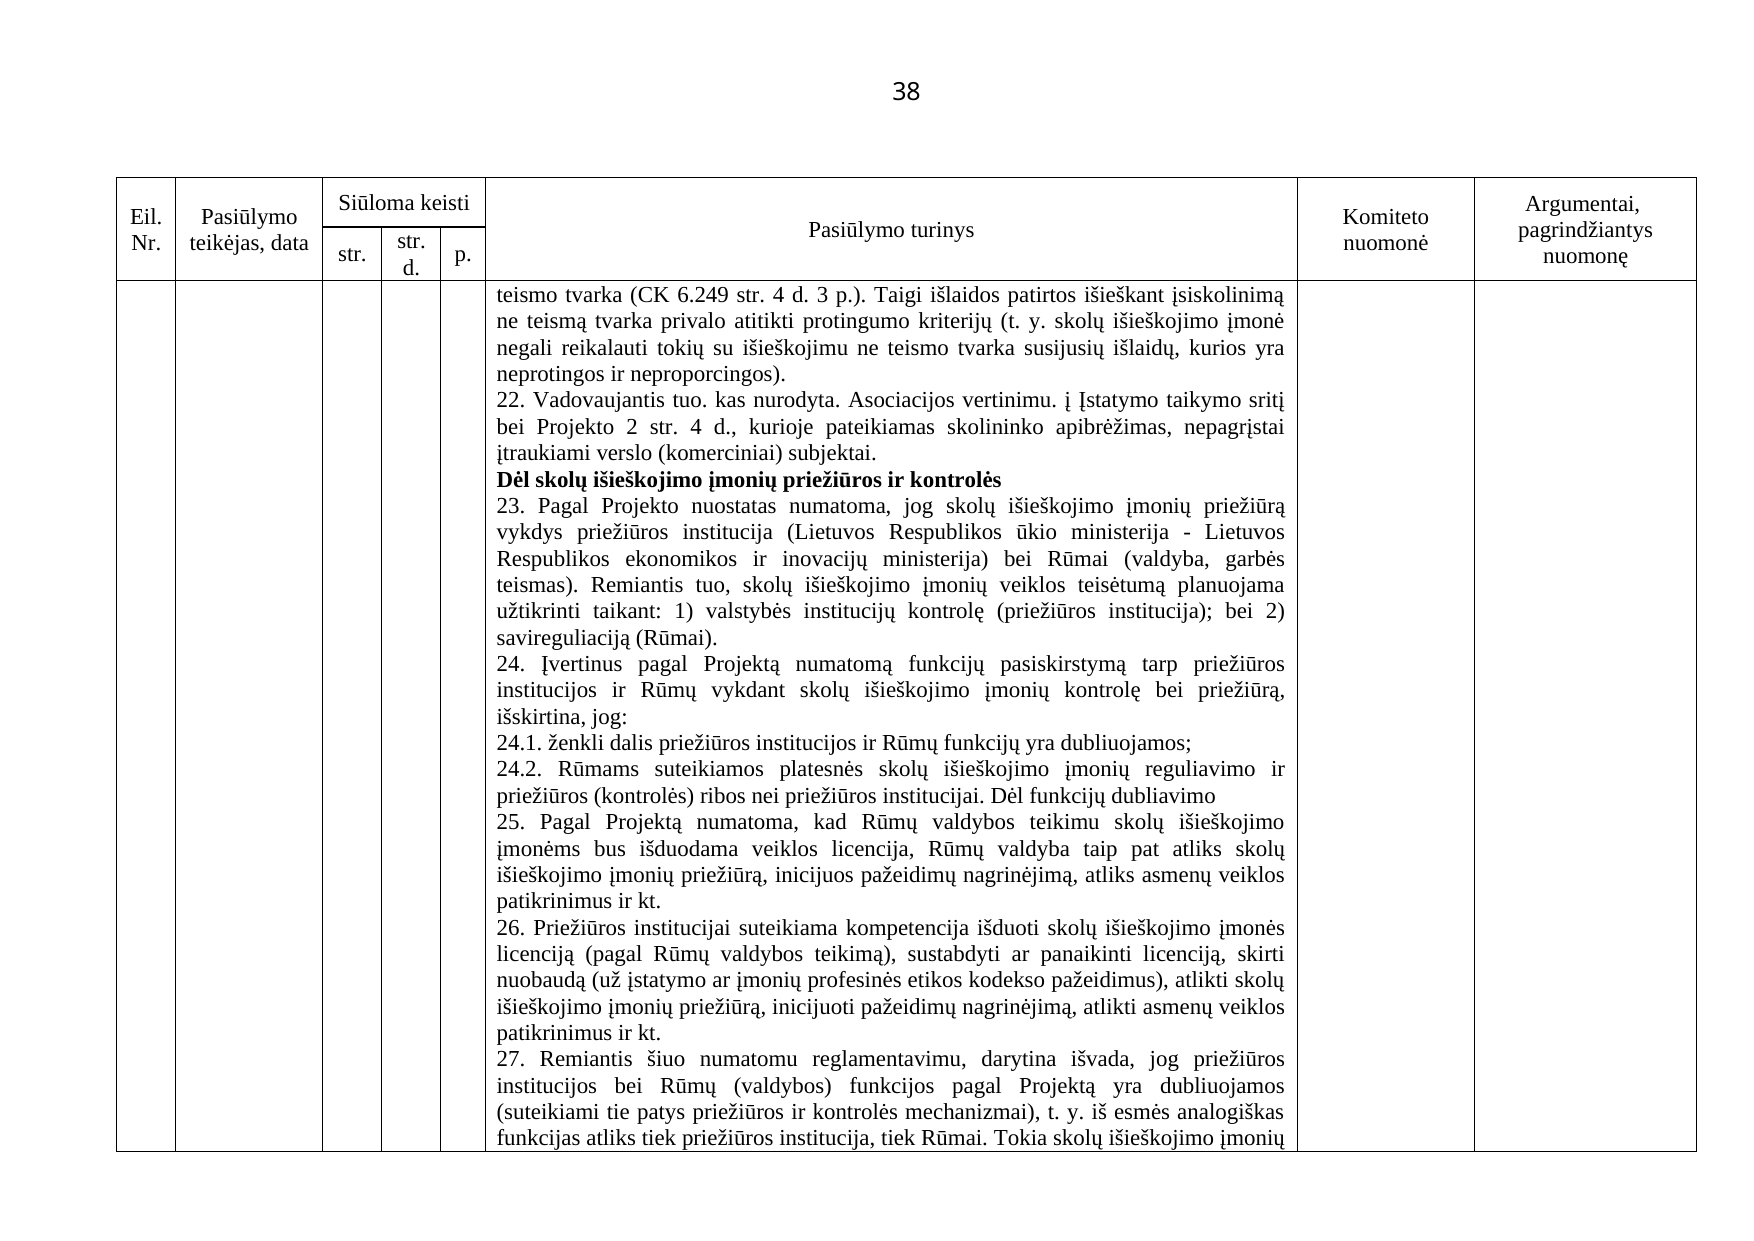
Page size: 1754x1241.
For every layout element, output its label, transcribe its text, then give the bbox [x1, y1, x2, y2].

table_cell [1475, 281, 1696, 1151]
table_cell [382, 281, 440, 1151]
table_cell [441, 281, 485, 1151]
table_header Komiteto nuomonė [1298, 178, 1474, 280]
table_cell str. [323, 228, 381, 280]
table_cell [176, 281, 322, 1151]
table_header Pasiūlymo turinys [486, 178, 1297, 280]
table_header Eil. Nr. [117, 178, 175, 280]
table_header Argumentai, pagrindžiantys nuomonę [1475, 178, 1696, 280]
table_cell Lietuvos Respublikos Seime parengtas ir užregistruotas Lietuvos Respublikos skolų išieškojimo įmonių įstatymo (toliau - Įstatymas) projektas Nr. X IIIP-1741 (2) (toliau - Projektas). Lietuvos tarpusavio skolinimo ir sutelktinio finansavimo asociacija (toliau - Asociacija) teikia savo poziciją ir rekomendacijas dėl šio Projekto. Dėl galiojančio teisinio reglamentavimo 2. Pagal Lietuvos teisės instituto parengtą mokslinę studiją „Vartotojų teisių apsauga išieškant skolas ne teismo tvarka: užsienio valstybių patirtis“ išskirtini du pagrindiniai skolų išieškojimo ne teisme veiklą vykdančių įmonių veiklos teisinio reguliavimo būdai: bendrasis ir specialusis. Bendruoju laikytinas toks teisinio reguliavimo būdas, kai skolų išieškojimą ne teismo tvarka vykdančių įmonių veiklai taikomi bendrieji civilinės teisės aktai ir civilinės teisės principai bei kiti privalomosios galios teisės aktai, kurių aiškinimus pateikia teismų praktika. Specialiuoju laikytinas toks teisinio reguliavimo būdas, kai skolų išieškojimą ne teismo tvarka vykdančių įmonių veikla reglamentuojama specialiais teisės aktais. 3. Pagal Projektą numatomus reguliuoti teisinius santykius, kylančius vykdant skolų išieškojimo įmonių veiklą, šiuo metu reglamentuoja: 3.1. 2011 m. spalio 25 d. Europos Parlamento ir Tarybos direktyva 2011/83/ES dėl vartotojų teisių, kuria iš dalies keičiamos Tarybos direktyva 93/13/EEB ir Europos Parlamento ir Tarybos direktyva 1999/44/EB bei panaikinamos Tarybos direktyva 85/577/EEB ir Europos Parlamento ir Tarybos direktyva 97/7/EB. 2008 m. balandžio 23 d. Europos Parlamento ir Tarybos direktyva 2008/48/EB dėl vartojimo kredito sutarčių ir panaikinanti Tarybos direktyvą 87/102/EEB (toliau - Direktyva 2008/48/EB). 2014 m. vasario 4 d. Europos Parlamento ir Tarybos direktyva 2014/17/ES dėl vartojimo kredito sutarčių dėl gyvenamosios paskirties nekilnojamojo turto, kuria iš dalies keičiamos direktyvos 2008/48/EB ir 2013/36/ES bei Reglamentas (ES) Nr. 1093/2010 (toliau - Direktyva 2014/17/ES). 2005 m. gegužės 11 d. Europos Parlamento ir Tarybos direktyva 2005/29/EB dėl nesąžiningos įmonių komercinės veiklos vartotojų atžvilgiu vidaus rinkoje ir iš dalies keičianti Tarybos direktyvą 84/450/EEB. Europos Parlamento ir Tarybos direktyvas 97/7/EB. 98/27/EB bei 2002/65/EB ir Europos Parlamento ir Tarybos reglamentą (EB) Nr. 2006/2004. 2006 m. gruodžio 12 d. Europos Parlamento ir Tarybos direktyva 2006/123/EB dėl paslaugų vidaus rinkoje; 3.2. aukščiau nurodytas direktyvas Lietuvos Respublikoje įgyvendinantys teisės aktai - Lietuvos Respublikos vartotojų teisių apsaugos įstatymas. Lietuvos Respublikos vartojimo kredito įstatymas (toliau — VKĮ), Lietuvos Respublikos su nekilnojamuoju turtu susijusio kredito įstatymas (toliau - SNTSKĮ), Lietuvos Respublikos civilinis kodeksas (toliau - CK), Lietuvos Respublikos nesąžiningos komercinės veiklos vartotojams draudimo įstatymas (toliau - NKVVDĮ) ir kiti teisės aktai. 4. Šis skolų išieškojimo ne teismo tvarka teisinis reglamentavimas priskirtinas bendrajam, t. y. specialusis teisinis reglamentavimas šiai veiklai Lietuvoje šiuo metu nėra taikomas. Išanalizavus Projektą (Įstatymą), kuris parengtas specialiai reglamentuoti skolų išieškojimo ne teismo tvarką veiklą, darytina išvada, jog specialusis reglamentavimas šiuo atveju Lietuvoje nėra būtinas ar tikslingas, kadangi anksčiau paminėti ir galiojantys teisės aktai užtikrina skolų išieškojimo įmonių veiklos kontrolę, priežiūrą bei skolininkų interesus. Dėl vartotojų teisių apsaugos 5. Projekto 1 str. 1 d. nurodyta, jog šio įstatymo paskirtis - nustatyti skolų išieškojimo veiklos licencijos suteikimo, sustabdymo ir panaikinimo tvarką, skolų išieškojimo įmonių savivaldos sistemą, skolų išieškojimo įmonių teises, pareigas bei atsakomybę atliekant skolų išieškojimo veiksmus. 6. Projekto aiškinamajame rašte nurodyta, jog skolų išieškojimo įmonių įstatymo projektas parengtas siekiant iš esmės sureguliuoti Lietuvoje veikiančių skolų išieškojimo įmonių vykdomą skolų išieškojimo veiklą, siekiant pirmiausia apginti vartotojų ir verslo subjektų interesus, siekiant spręsti dėl skolinių įsipareigojimų nevykdymo ar netinkamo vykdymo kylančias socialines problemas. 7. Remiantis tuo, kas nurodyta, vienas iš pagrindinių pagal Įstatymą siekiamų tikslų yra vartotojų teisių apsauga skolų išieškojimo įmonėms vykdant išieškojimą ne teismo tvarka. Visgi, įvertinus pagal Projektą nustatomą reglamentavimą, darytina išvada, jog Projektas vartotojų teisinės apsaugos aspektu jokių esminių pokyčių, kurių pagrindu būtų tikslinga priimti naują įstatymą, nenumato. Pagal Projektą vartotojų teisinei apsaugai reguliuoti tiesiogiai skirtas tik Projekto IV skirsnis „Skolų išieškojimo įmonių teisės ir pareigos“, kurį sudaro penki straipsniai. 8. Asociacijos vertinimu, didžiausią įtaką vartotojų teisinei apsaugai galinti turėti šio skirsnio nuostata įtvirtinta Projekto 19 str. 4 d., pagal kurią pavėluoto skolininko įsipareigojimų vykdymo atvejais skolininkui taikomos netesybos negali būti didesnės kaip 0,05 procento pradelstos sumokėti sumos už kiekvieną pradelstą dieną. Netesybos negali būti skaičiuojamos už ilgesnį kaip 180 dienų laikotarpį. Jokios kitos netesybos ir mokesčiai už skolinių įsipareigojimų nevykdymą skolininkui negali būti taikomi. 9. Tačiau pažymėtina, jog tiek pagal VKĮ. tiek pagal SNTSKĮ įtvirtinta identiška nuostata (VKĮ 11 str. 8 d. ir SNTSKĮ 16 str. 6 d.). 10. Dar daugiau, Lietuvos banko Priežiūros tarnybos direktoriaus 2017 m. spalio 2 d. sprendimu Nr. 241-176 patvirtintų Vartojimo kredito teikimo gairių 16.10 p. (pagal kurį komentuojama VKĮ 11 str. 8 d.) nurodyta, jo g Lietuvos banko nuomone, vartojimo kredito davėjas neturi teisės taikyti jokių kitų papildomų mokesčių (nepriklausomai nuo to. ar išieškojimą vykdo pats vartojimo kredito davėjas, ar yra pasitelkiami tretieji asmenys), pavyzdžiui: skolos išieškojimo, administravimo, pranešimo apie įsiskolinimą ir pan. mokesčių. 11. Atsižvelgiant į tai, pagal Projekto 19 str. 4 d. įtvirtinami ribojimai vartotojų teisinės apsaugos aspektu jokios papildomos pridėtinės naudos nesukuria, o tiesiog dubliuoja minėtų įstatymų nuostatas. 12. Projekto 20 str. „Skolų išieškojimo įmonių pareigos“ susijęs su viešosios teisės keliamų reikalavimų laikymusi (pareiga laikytis įstatymo, mokėti stojamąjį ir kasmetinį mokestį Lietuvos kreditų valdymo įmonių rūmams (toliau - Rūmai), pateikti duomenis Rūmų valdybai apie pasikeitusius duomenis), o ne su tiesiogine vartotojų teisine apsauga. Projekto 21 straipsnis „Skolų išieškojimo įmonių teisės" nustato ne skolų išieškojimo įmonėms keliamus reikalavimus vartotojų atžvilgiu, o įtvirtina šioms įmonėms suteikimas teises. Projekto 22 str. „Vekselių, čekių ir skolos raštų naudojimas" taip pat perkeltas iš VKĮ (VKĮ 20 str.). Projekto 19 str. įtvirtinamas reikalavimas skolų išieškojimo įmonei skolininkui pateikti nustatytos formos ir turinio pranešimą (detaliau dėl šio reikalavimo pasisakoma šio rašto 39 ir 40 p.). 13. Pažymėtina, jog viso labo Projekto 18 str. įtvirtinami skolų išieškojimo įmonių veiklos principai bei draudžiami atlikti veiksmai. Visgi šis principų ir pareigų sąrašas yra siauras, abstraktus ir fragmentiškas. Todėl jokios reikšmingesnės teisinės apsaugos vartotojams praktikoje nesuteiks. Detalesnį skolų išieškojimo įmonių veiklos reguliavimą pagal Projektą numatoma nustatyti profesinės etikos kodekse, tačiau jį rengtų ir tvirtintų Rūmai (Rūmų nariais išimtinai būtų skolų išieškojimo įmonės, kas reiškia, jog skolų išieškojimo įmonės pačios spręstų, kaip save reguliuoti (detaliau šio rašto 29 - 31 p.)). 14. Vadovaujantis tuo, kas nurodyta, pažymėtina, jog pagal Projektą nenustatoma jokių teisinio reguliavimo instrumentų, kurie galėtų turėti reikšmingesnės naudos užtikrinat vartotojų teisių ir interesų apsaugą. Kaip minėta, pagal Projektą nustatomas reglamentavimas arba jau dubliuoja galiojantį teisinį reguliavimą, arba nustato fragmentiškas bei abstraktaus pobūdžio nuostatas, kurios iš esmės negali padaryti esminės teigiamos įtakos vartotojams. Dėl verslo subjektų apsaugos 15. Pagal Projektą verslininkų teisinės apsaugos apimtis suvienodinama su vartotojams teikiama teisine apsauga, kadangi skolininku laikomas fizinis ar juridinis asmuo, turintis pradelstą mokėjimo Įsiskolinimą kreditoriui (t. y. skolininku laikomas bet kuris asmuo, turintis pradelstų skolinių įsipareigojimų). Toks teisinis reglamentavimas Lietuvos teisės sistemoje būtų išskirtinis, kadangi joks kitas teisės aktas verslo (komercinių) subjektų neprilygina vartotojams. Dar daugiau, pagal Lietuvos teismų praktiką verslininkams, yra keliami aukštesni nei vidutiniai atidumo, rūpestingumo, profesionalumo standartai, verslininkai privalo Įvertinti su verslu susijusią riziką. Atsižvelgiant į tai. pagal Projektą siekiamas įtvirtinti reguliavimas yra y dingas, kadangi nesant jokių visuomeniniais ir/ar socialiniais santykiais pagrįstų tikslų, teisinė apsauga taikoma vartotojams ir verslininkams suvienodinama. 16. Tokio reglamentavimo taikymo nepagrįstumas verslininkams aiškiai atsispinti jau anksčiau aptarptos Projekto 19 str. 4 d. nuostatos, pagal kurią delspinigių dydis už kiekvieną pradelstą įsipareigojimų vykdymo dieną negali būti didesnis nei 0,05 proc., atveju. 17. Pažymėtina, jog dėl konkretaus delspinigių dydžio civilinių teisinių santykių dalyviai susitaria ne išieškojimo vykdymo stadijoje, o šiems sudarant sutartis, todėl verslininkas, kurio atžvilgiu delspinigiai nustatomi, turi visas galimybes derėtis dėl jam priimtinų delspinigių dydžio, o tais atvejais, kuomet delspinigių dydis netenkina, atsisakyti sudaryti sutartį. Atsižvelgiant į tai. reguliavimas, kuris apriboja šalių teisę pasirinkti pageidaujamą delspinigių dydį, pažeidžia CK įtvirtintą sutarčių laisvės principą bei atlieka nepagrįstą intervenciją į šalių tarpusavio teisinius santykius. 18. Sutarties šalys, spręsdamos. ar sudaryti sutartį konkrečiomis sąlygomis (tame tarpe dėl delspinigių dydžio) privalo būti užtikrintos dėl šių sąlygų stabilumo. Pavyzdžiui, tam tikram kreditoriui norint skolų išieškojimo įmonei (kaip tą apibrėžia Projektas) parduoti turimą reikalavimo teisę į skolininką, kurio atžvilgiu nustatytas 0,1 proc. delspinigių dydis. Projekto 19 str. 4 d. turėtų tiesioginės įtakos šios reikalavimo teisės pardavimo kainai, kadangi priskaičiuoti arba skaičiuotini delspinigiai turėtų būti dvigubai sumažinami. Dar daugiau, tuo atveju, jeigu šis kreditorius skolos administravimui ar išieškojimui ne teismo tvarka pasitelktų skolų išieškojimo įmonę, delspinigiai taip pat būtų dvigubai sumažinti. Toks teisinis reguliavimas ne tik neturi jokio pagrindo, bet ir riboja laisvą paslaugų teikimą bei konkurenciją, kadangi kreditoriams pasikreipus į skolų išieškojimo įmones, jie dėl Projekto 19 str. 4 d. automatiškai patirtų finansinių nuostolių. Tai kreditorius skatintų skolų išieškojimą ne teismo keliu atlikti kitais būdais, tačiau tai savaime skolininkų interesų labiau neužtikrintų. 19. Be to, visiškai neaišku kaip Projekto 19 str. 4 d. modifikuoja teisinius santykius, tuo atveju, jeigu kreditorius skolos administravimą ir/ar ieškojimą perduoda skolų išieškojimo įmonei, tačiau vėliau pakeičia poziciją ir skolos išieškojimą vykdo savarankiškai (ir/ar kreipiasi į teismą ir pan.). t. y. ar šiuo atveju maksimalus delspinigių dydis lieka 0.05 proc., ar vėl keičiamas į tarp šalių sudarant sutartį nustatytą dydį. 20. Apie kitas Projekto IV skirsnio „Skolų išieškojimo įmonių teisės ir pareigos" nuostatas jau buvo pasisakyta anksčiau (šių pastebėjimų turinys nesiskiria), todėl dar kartą to nekartojame. 21. CK 6.249 str. 4 d. nurodyta, jog be tiesioginių nuostolių ir negautų pajamų, į nuostolius įskaičiuojamos: protingos išlaidos, susijusios su nuostolių išieškojimu ne teismo tvarka (CK 6.249 str. 4 d. 3 p.). Taigi išlaidos patirtos išieškant įsiskolinimą ne teismą tvarka privalo atitikti protingumo kriterijų (t. y. skolų išieškojimo įmonė negali reikalauti tokių su išieškojimu ne teismo tvarka susijusių išlaidų, kurios yra neprotingos ir neproporcingos). 22. Vadovaujantis tuo. kas nurodyta. Asociacijos vertinimu. į Įstatymo taikymo sritį bei Projekto 2 str. 4 d., kurioje pateikiamas skolininko apibrėžimas, nepagrįstai įtraukiami verslo (komerciniai) subjektai. Dėl skolų išieškojimo įmonių priežiūros ir kontrolės 23. Pagal Projekto nuostatas numatoma, jog skolų išieškojimo įmonių priežiūrą vykdys priežiūros institucija (Lietuvos Respublikos ūkio ministerija - Lietuvos Respublikos ekonomikos ir inovacijų ministerija) bei Rūmai (valdyba, garbės teismas). Remiantis tuo, skolų išieškojimo įmonių veiklos teisėtumą planuojama užtikrinti taikant: 1) valstybės institucijų kontrolę (priežiūros institucija); bei 2) savireguliaciją (Rūmai). 24. Įvertinus pagal Projektą numatomą funkcijų pasiskirstymą tarp priežiūros institucijos ir Rūmų vykdant skolų išieškojimo įmonių kontrolę bei priežiūrą, išskirtina, jog: 24.1. ženkli dalis priežiūros institucijos ir Rūmų funkcijų yra dubliuojamos; 24.2. Rūmams suteikiamos platesnės skolų išieškojimo įmonių reguliavimo ir priežiūros (kontrolės) ribos nei priežiūros institucijai. Dėl funkcijų dubliavimo 25. Pagal Projektą numatoma, kad Rūmų valdybos teikimu skolų išieškojimo įmonėms bus išduodama veiklos licencija, Rūmų valdyba taip pat atliks skolų išieškojimo įmonių priežiūrą, inicijuos pažeidimų nagrinėjimą, atliks asmenų veiklos patikrinimus ir kt. 26. Priežiūros institucijai suteikiama kompetencija išduoti skolų išieškojimo įmonės licenciją (pagal Rūmų valdybos teikimą), sustabdyti ar panaikinti licenciją, skirti nuobaudą (už įstatymo ar įmonių profesinės etikos kodekso pažeidimus), atlikti skolų išieškojimo įmonių priežiūrą, inicijuoti pažeidimų nagrinėjimą, atlikti asmenų veiklos patikrinimus ir kt. 27. Remiantis šiuo numatomu reglamentavimu, darytina išvada, jog priežiūros institucijos bei Rūmų (valdybos) funkcijos pagal Projektą yra dubliuojamos (suteikiami tie patys priežiūros ir kontrolės mechanizmai), t. y. iš esmės analogiškas funkcijas atliks tiek priežiūros institucija, tiek Rūmai. Tokia skolų išieškojimo įmonių priežiūros sistema yra ydinga, perteklinė ir neekonomiška. Pažymėtina, jog funkcijų dubliavimas gali lemti skirtingos praktikos taikant įstatymą ir profesinės etikos kodeksą formavimą, skirtingą pažeidimų vertinimą, dvigubų tyrimų vykdymą, subjektų baudimą du kartus už tą patį pažeidimą ir 1.1. Finansiniu aspektu funkcijų dubliavimas lemtų dvigubą finansinę naštą tiek šalies biudžetui, skolų išieškojimo įmonėms ir kitiems mokesčių mokėtojams. Dėl Rūmų kompetencijos 28. Pagal Projektą išskirtinai Rūmų kompetencijai priskiriama rengti ir tvirtinti skolų išieškojimo įmonių profesinės etikos kodeksą, skolų išieškojimo įmonių garbės teismo nuostatus ir kt. Vienas iš Rūmų organų skolų išieškojimo įmonių garbės teismas, nagrinėtų profesinės etikos kodekso pažeidimus bei turėtų teisę skirti nuobaudas. 29. Taigi Rūmams suteikiama teisė ne tik prižiūrėti bei kontroliuoti skolų išieškojimo įmonių veiklą, bet ir nustatyti privalomas šios veiklos vykdymo taisykles, t. y. Rūmai rengs ir tvirtins skolų išieškojimo įmonių profesinės etikos kodeksą, kuris pagal šiuo metu parengtą Projektą būtų bene pagrindinis šaltinis, reglamentuojantis skolų išieškojimo įmonių veiklą (kadangi, kaip jau buvo minėta. Projekte suformuoti skolų išieškojimo įmonių veiklos principai (bei pareigos) yra abstraktūs ir fragmentiški). Rūmams turint teisę spręsti dėl profesinės etikos kodekso turinio. Rūmai, kurių nariais išskirtinai bus skolų išieškojimo įmonės, turės galimybę nusistatyti sau priimtinus veiklos standartus ir pan. 30. Asociacijos vertinimu, pagal Projektą nustatoma priežiūros ir kontrolės sistema, kuri ženklia apimtimi paremta skolų išieškojimo įmonių savireguliacija, neužtikrins objektyvios, skaidrios ir nešališkos kontrolės bei priežiūros. Pažymėtina, jog bendruomenes, kuriose taikomi savireguliacijos mechanizmai, pavyzdžiui, advokatūra, notariatas, antstoliai, auditoriai, žurnalistai ir kt., sudaro didelis skaičius narių. Tuo tarpu Lietuvoje veikiančių skolų išieškojimo įmonių skaičius nėra gausus. Todėl planuojamu nustatyti teisiniu reguliavimu šio sektoriaus įmonėms sukuriamos sąlygos pačioms save kontroliuoti bei siekti išvengti reikšmingesnės skolų išieškojimo įmonių veiklos priežiūros bei kontrolės. Tą šios įmonės turės galimybę daryti tiek vykdydamos sektoriaus priežiūrą ir kontrolę, tiek nustatydamos veiklos standartus (nustatydama profesinės etikos kodeksą). 31. Kita vertus. planuojamas reguliavimas tam tikroms skolų išieškojimo įmonės gali suteikti galimybes piktnaudžiauti kitų rinkos dalyvių atžvilgiu. Šios įmonės, veikdamos per Rūmus (valdybą ir/ar garbės teismą), gali nesąžiningai daryti įtaką tiek siekdamos riboti galimybes naujiems subjektams patekti į rinką (per licencijavimo mechanizmus), tiek siekdamos pašalinti ar apriboti konkurentų veiklą (per licencijavimo (licencijos sustabdymo, panaikinimo) ar kontrolės bei priežiūros mechanizmus). Tokia situacija ribotų konkurenciją bei ženkliai apsunkintų naujų skolų išieškojimo įmonių kūrimąsi. 32. Atsižvelgiant į tai, toks teisinis reguliavimas, kuomet savireguliacijos subjektas (Rūmai) turi platesnio pobūdžio priežiūros bei kontrolės teises nei valstybės paskirta nepriklausoma ištaiga (priežiūros), yra ydingas. 33. Pagal Direktyvos 2008/48/ER, kuri reglamentuoja vartojimo kredito teikimo teisinius santykius, 20 str. nurodyta, jog valstybės narės užtikrina, kad kreditorius prižiūrėtų nuo finansų įstaigų nepriklausoma įstaiga ar institucija arba jų veikla būtų kontroliuojama. Pagal Direktyvos 2014/17/ES, kuri reguliuoja vartojimo kredito teikimo gyvenamosios paskirties nekilnojamajam turtui įsigyti, 35 str. įtvirtinta, kad valstybės narės užtikrina, kad ne kredito įstaigoms kompetentinga valdžios institucija taikytų tinkamą įgaliojimo procesą. įskaitant ne kredito įstaigos įtraukimą į registrą, taip pat priežiūros tvarką. 34. Taigi direktyvos, kurios tiesiogiai skirtos vartotojų teisių apsaugai teikiant vartojimo kreditus, imperatyviai numato, jog rinkos dalyvius turi prižiūrėti ir kontroliuoti nepriklausoma valstybės paskirta institucija, o ne rinkos dalyvių savivaldos (savireguliacijos) organas. Pagal VKĮ ir SNTSKĮ, kuriais Lietuvoje įgyvendintos minėtos direktyvos, vartojimo kredito teikimo veiklą prižiūri Lietuvos bankas. 35. Atsižvelgiant į tai, kas išdėstyta, darytina išvada, jog tuo atveju, jeigu siekiama reglamentuoti skolų išieškojimo įmonių veiklą: 35.1. jų priežiūrą ir kontrolę išimtinai turėtų atlikti nepriklausoma valstybės institucija (pavyzdžiui Lietuvos bankas), o ne privatus savireguliacijos (savivaldos) subjektas; 35.2. skolų išieškojimo įmonių veikla visa apimtimi turėtų būti reglamentuota valstybės institucijų priimtais ir patvirtintais teisės aktais, o ne savireguliacijos (savivaldos) subjektų parengtais ir patvirtintais aktais (profesinės etikos kodeksu). 36. Atkreiptinas dėmesys, jog pagal Lietuvos Respublikos asociacijų įstatymą skolų išieškojimo įmonės turi teisę jungtis į asociacijas bei savo nariams taikyti patvirtintus papildomus veiklos standartus, kontroliuoti kaip jų laikomasi ir pan. Tačiau turint tikslą reglamentuoti skolų išieškojimo įmonių veiklą, valstybės institucijų priežiūra ir kontrolė neturėtų būti pakeista rinkos dalyvių savivalda ir savireguliacija (pavyzdžiui, pagal NKVVDĮ 11 str. komercinės veiklos subjektai skatinami nustatyti savo elgesio kodeksus ir kontroliuoti, kaip jų laikomasi, tačiau tai yra papildomi standartai, kurie nepakeičia valstybės institucijų taikomų priežiūros ir kontrolės mechanizmų). Kiti aspektai Dėl paslaugų įkainių 37. Pagal Projektą skolų išieškojimo įmonėms nustatoma pareiga gauti licenciją, pranešti Rūmų valdybai apie vadovo ar akcininkų pasikeitimus, drausti savo civilinę atsakomybę ir kt. Be to, skolų išieškojimo įmonėms nustatoma pareiga Rūmams mokėti stojamąjį ir kasmetinį nario mokestį, kurių dydžius tvirtins Rūmai (nors. kaip minėta. Rūmai dubliuos didelę dali priežiūros institucijos funkcijų). Asociacijos vertinimu, šių pareigų nustatymas bei narystės mokesčio (kurio dydis šiuo metu net apytiksliai nėra aiškus) įtvirtinimas lems didesnes sąnaudas skolų išieškojimo įmonėms, todėl tai ribos naujų subjektų pateikimą j rinką, taip pat gali sąlygoti skolų išieškojimo įmonių teikiamų paslaugų įkainių išaugimą. Taigi tokia situacija galėtų turėti tiesioginės neigiamos įtakos ne tik skolų išieškojimo įmonėms, bet ir kreditoriams bei jų klientams (skolininkams). Vieną iš praktinių aspektų, galinčių patvirtinti šiuos argumentus, pateikiame toliau. 38. Kreditoriai siekdami administruoti ir išieškoti skolas tai gali daryti savarankiškai ar perduoti šias funkcijas tretiesiems asmenims. Jeigu kreditorius šias funkcijas nusprendžia vykdyti savarankiškai, jam reikalingi atitinkami darbuotojai bei kiti ištekliai. Todėl paprastai mažesnių finansinių išteklių skolų administravimui ir neteisminiam jų išieškojimui patiriama šias funkcijas perdavus trečiajam asmeniui (pavyzdžiui, skolų išieškojimo įmonei) nei šias funkcijas vykdant savarankiškai. Atsižvelgiant į tai. jeigu skolų išieškojimo įmonių paslaugos dėl įstatymo ribojimų taptų mažiau priimtinos kreditoriams ir kreditoriai šias funkcijas imtų vykdyti savarankiškai, tikėtina brangų šių kreditorių parduodamų prekių ar paslaugų kainos, t. y. neigiamas pasekmes patirtų ne tik skolininkai, bet ir visi kiti kreditoriaus klientai. Dėl skolininko informavimo 39. Projekto 19 str. 3 d. numato, jog jeigu informacijoje skolininkui apie reikalavimo teisės perleidimą pateikta ne visa pagal šį straipsnį privaloma pateikti informacija arba informacijoje skolininkui apie reikalavimo teisės perleidimą nurodyta informacija yra klaidinanti, tokiu atveju skolininkas turi įvykdyti prisiimtus įsipareigojimus, tačiau jis neprivalo mokėti skolų išieškojimo įmonei palūkanų ir kitų išlaidų, yra neproporcinga ir nepagrįsta. 40. Pagal šią formuluotę rašytinis apsirikimas galėtų lemti teisinio santykio tarp skolininko ir kreditoriaus ir/ar skolų išieškojimo įmonės pasikeitimą (pareigos mokėti palūkanas ir kitas išlaidas pasibaigimas). Tokios suklydimo pasekmės šioje situacijoje yra neproporcingos ir nepagrįstos. Projekte įtvirtintos pasekmės galėtų turėti prasmę tokiu atveju, jeigu, pavyzdžiui, skolų išieškojimo įmonė specialiai, nesąžiningai klaidina skolininką ir skolininkas dėl to patiria nuostolius arba kitais panašiais atvejais. Dar daugiau, iš Projekto 19 str. formuluotės neaišku, kokiu atveju nurodomas pranešimas turi būti teikiamas (t. y. ar turi būti teikiamos skolų išieškojimo įmonei pradėjus administruoti skolą, ar įgijus skolą, ar abiem nurodytais atvejais ir pan.), taip pat apie kokią funkciją atliekančias palūkanas kalbama Projekto 19 str. 3 d. (t. y. pelno palūkanas ar kompensacines palūkanos). Atsižvelgiant į tai, Projekto 19 str. 3 d. turėtų būti patikslinta pašalinant esamus neapibrėžtumus ir netikslumus. 41. Apibendrinant tai, kas išdėstyta šiame rašte, siūlytina apsiriboti šiuo metu galiojančiu teisiniu reglamentavimu, kadangi galiojantys teisės aktai visiškai užtikrina tiek vartotojų, tiek verslininkų teisių ir interesų apsaugą išieškojimą vykdant ne teismo tvarka. Jeigu būtų nuspręsta, jog reikalingas specialus reguliavimas (Įstatymas) siūlome atsižvelgti į šiame rašte išdėstytas pastabas bei toliau tartis su rinkos dalyviais ir kitais subjektais dėl galimo teisinio reglamentavimo (jo modelio). Šiame rašte išdėstyti aspektai nėra vieninteliai, į kuriuos reikėtų atsižvelgti, tobulinant Projektą. Išsamius pastebėjimus dėl Projekto tobulinimo taip pat pateikė Lietuvos Respublikos Seimo Kanceliarijos Teisės departamentas bei Europos teisės departamentas prie Teisingumo ministerijos. Sprendžiant dėl naujo teisinio reglamentavimo būtinumo bei jo modelio, taip pat siūlytina kreiptis į Lietuvos banką bei Lietuvos Respublikos finansų ministeriją, kurie tiesiogiai kontroliuoja ir prižiūri skolinimo veiklą Lietuvoje. [486, 281, 1297, 1151]
table_cell p. [441, 228, 485, 280]
table_cell [1298, 281, 1474, 1151]
table_cell [323, 281, 381, 1151]
table_header Siūloma keisti [323, 178, 485, 226]
table_header Pasiūlymo teikėjas, data [176, 178, 322, 280]
table_cell [117, 281, 175, 1151]
table_cell str. d. [382, 228, 440, 280]
